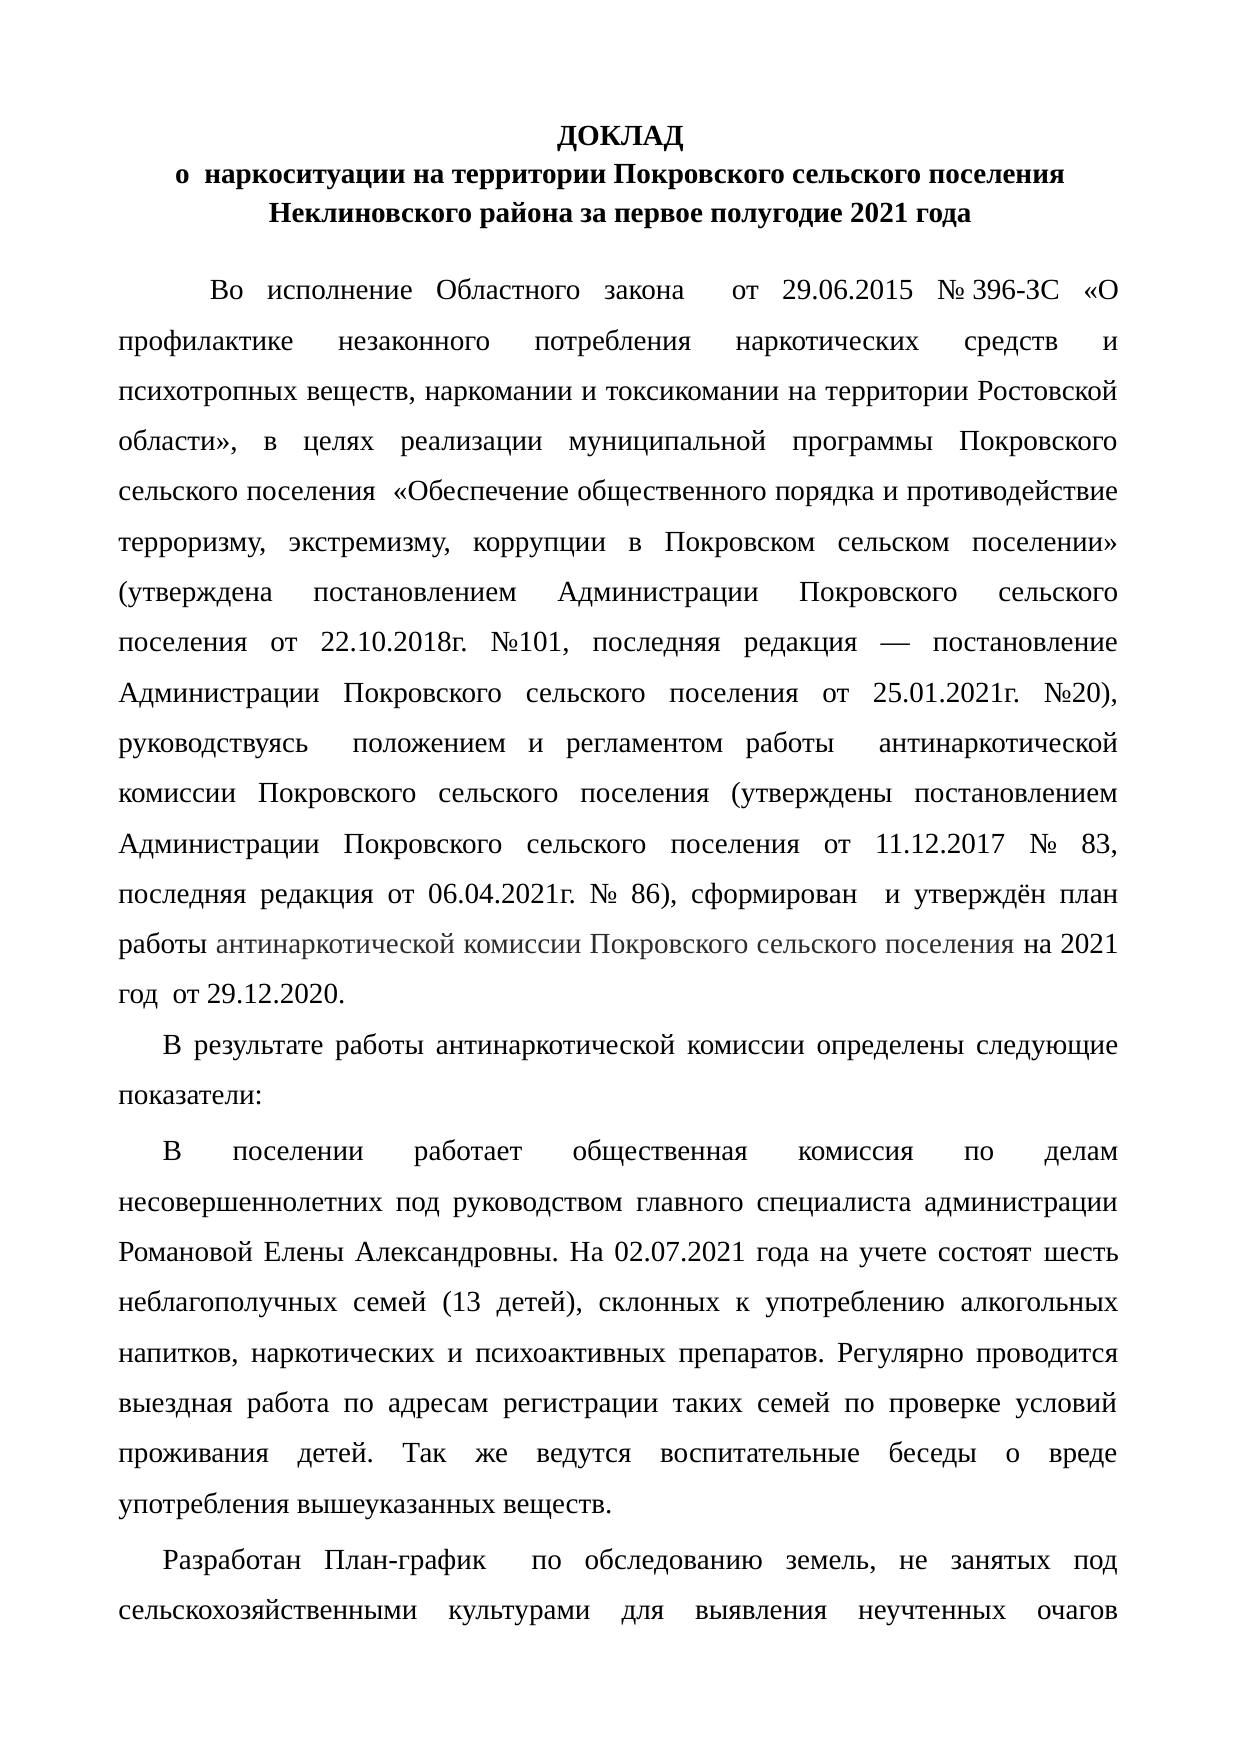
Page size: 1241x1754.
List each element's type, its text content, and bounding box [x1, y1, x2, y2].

text Во исполнение Областного закона от 29.06.2015 № 396-ЗС «О профилактике незаконного потребления наркотических средств и психотропных веществ, наркомании и токсикомании на территории Ростовской области», в целях реализации муниципальной программы Покровского сельского поселения «Обеспечение общественного порядка и противодействие терроризму, экстремизму, коррупции в Покровском сельском поселении» (утверждена постановлением Администрации Покровского сельского поселения от 22.10.2018г. №101, последняя редакция — постановление Администрации Покровского сельского поселения от 25.01.2021г. №20), руководствуясь положением и регламентом работы антинаркотической комиссии Покровского сельского поселения (утверждены постановлением Администрации Покровского сельского поселения от 11.12.2017 № 83, последняя редакция от 06.04.2021г. № 86), сформирован и утверждён план работы антинаркотической комиссии Покровского сельского поселения на 2021 год от 29.12.2020. [118, 272, 1119, 1010]
text о наркоситуации на территории Покровского сельского поселения Неклиновского района за первое полугодие 2021 года [118, 157, 1122, 229]
text В результате работы антинаркотической комиссии определены следующие показатели: [118, 1027, 1119, 1111]
text В поселении работает общественная комиссия по делам несовершеннолетних под руководством главного специалиста администрации Романовой Елены Александровны. На 02.07.2021 года на учете состоят шесть неблагополучных семей (13 детей), склонных к употреблению алкогольных напитков, наркотических и психоактивных препаратов. Регулярно проводится выездная работа по адресам регистрации таких семей по проверке условий проживания детей. Так же ведутся воспитательные беседы о вреде употребления вышеуказанных веществ. [118, 1133, 1119, 1519]
text Разработан План-график по обследованию земель, не занятых под сельскохозяйственными культурами для выявления неучтенных очагов [118, 1542, 1119, 1626]
text ДОКЛАД [118, 118, 1122, 152]
